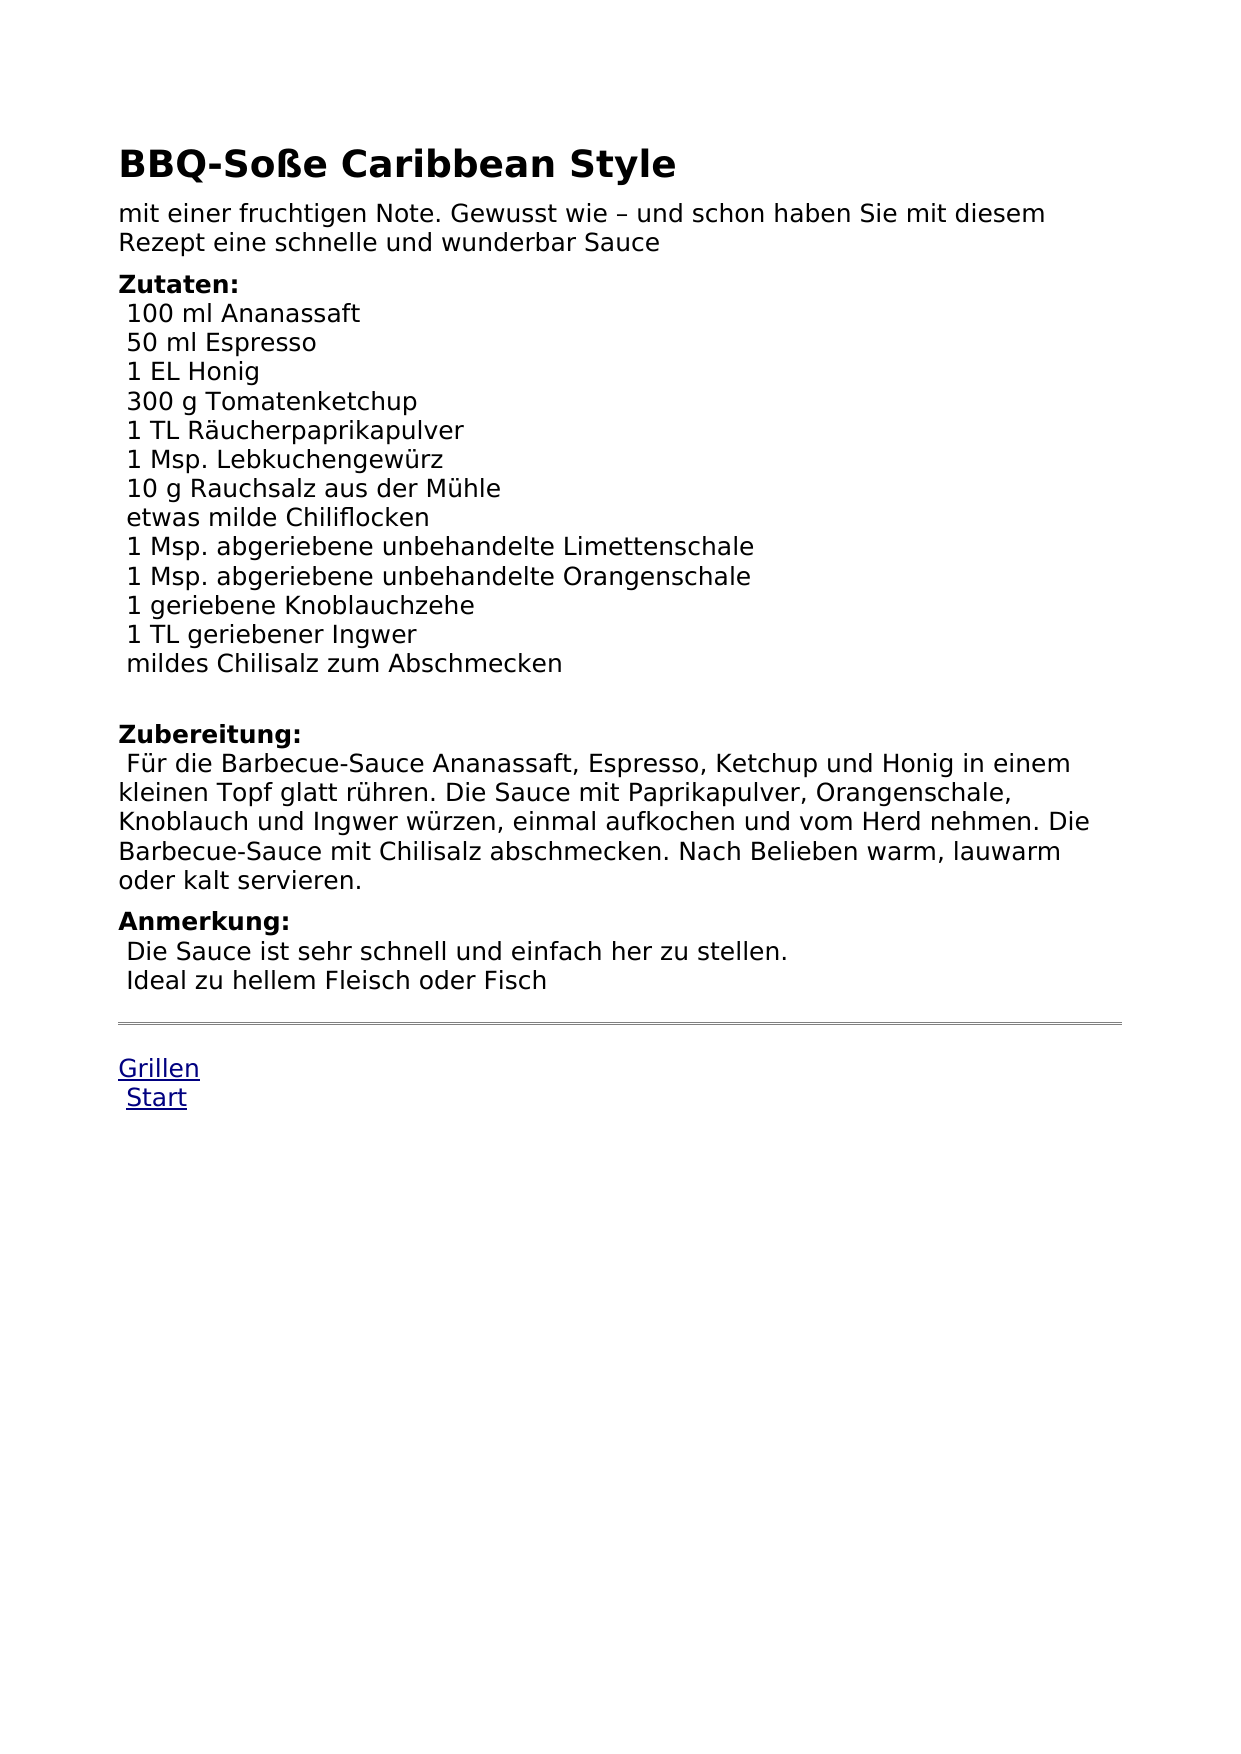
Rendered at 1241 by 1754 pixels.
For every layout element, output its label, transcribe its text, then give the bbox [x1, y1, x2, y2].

text mit einer fruchtigen Note. Gewusst wie – und schon haben Sie mit diesem Rezept eine schnelle und wunderbar Sauce [118, 199, 1122, 258]
text Zutaten: 100 ml Ananassaft 50 ml Espresso 1 EL Honig 300 g Tomatenketchup 1 TL Räucherpaprikapulver 1 Msp. Lebkuchengewürz 10 g Rauchsalz aus der Mühle etwas milde Chiliflocken 1 Msp. abgeriebene unbehandelte Limettenschale 1 Msp. abgeriebene unbehandelte Orangenschale 1 geriebene Knoblauchzehe 1 TL geriebener Ingwer mildes Chilisalz zum Abschmecken [118, 270, 1122, 708]
subtitle BBQ-Soße Caribbean Style [118, 143, 1122, 187]
text Zubereitung: Für die Barbecue-Sauce Ananassaft, Espresso, Ketchup und Honig in einem kleinen Topf glatt rühren. Die Sauce mit Paprikapulver, Orangenschale, Knoblauch und Ingwer würzen, einmal aufkochen und vom Herd nehmen. Die Barbecue-Sauce mit Chilisalz abschmecken. Nach Belieben warm, lauwarm oder kalt servieren. [118, 720, 1122, 895]
text Anmerkung: Die Sauce ist sehr schnell und einfach her zu stellen. Ideal zu hellem Fleisch oder Fisch [118, 908, 1122, 995]
text Grillen Start [118, 1054, 1122, 1112]
